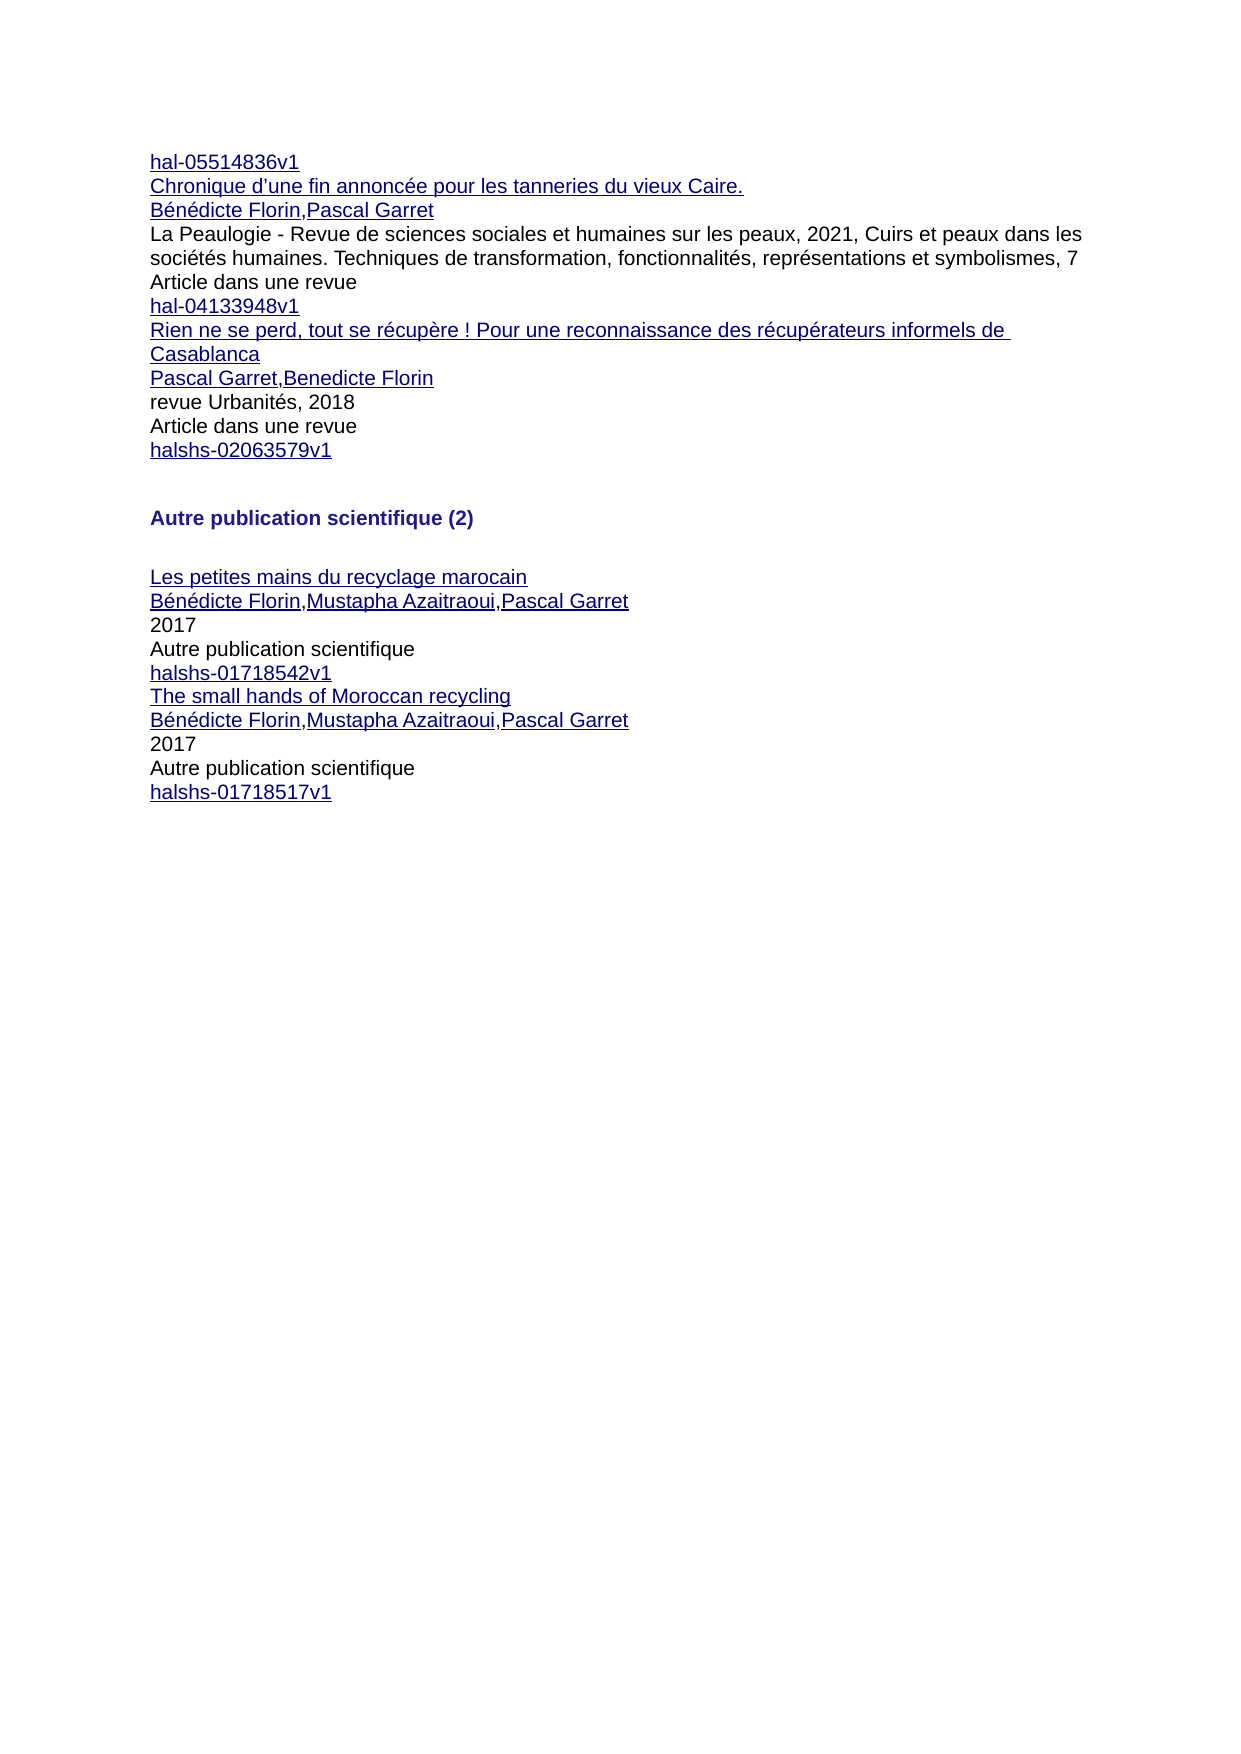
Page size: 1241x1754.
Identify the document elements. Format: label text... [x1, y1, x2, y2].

table_cell Rien ne se perd, tout se récupère ! Pour une reconnaissance des récupérateurs informels de Casablanca Pascal Garret,Benedicte Florin revue Urbanités, 2018 Article dans une revue halshs-02063579v1 [150, 318, 1090, 461]
subtitle Autre publication scientifique (2) [150, 506, 1090, 530]
table_cell Chronique d’une fin annoncée pour les tanneries du vieux Caire. Bénédicte Florin,Pascal Garret La Peaulogie - Revue de sciences sociales et humaines sur les peaux, 2021, Cuirs et peaux dans les sociétés humaines. Techniques de transformation, fonctionnalités, représentations et symbolismes, 7 Article dans une revue hal-04133948v1 [150, 174, 1090, 318]
table_header Les petites mains du recyclage marocain Bénédicte Florin,Mustapha Azaitraoui,Pascal Garret 2017 Autre publication scientifique halshs-01718542v1 [150, 565, 1090, 684]
table_header hal-05514836v1 [150, 150, 1090, 174]
table_cell The small hands of Moroccan recycling Bénédicte Florin,Mustapha Azaitraoui,Pascal Garret 2017 Autre publication scientifique halshs-01718517v1 [150, 684, 1090, 804]
